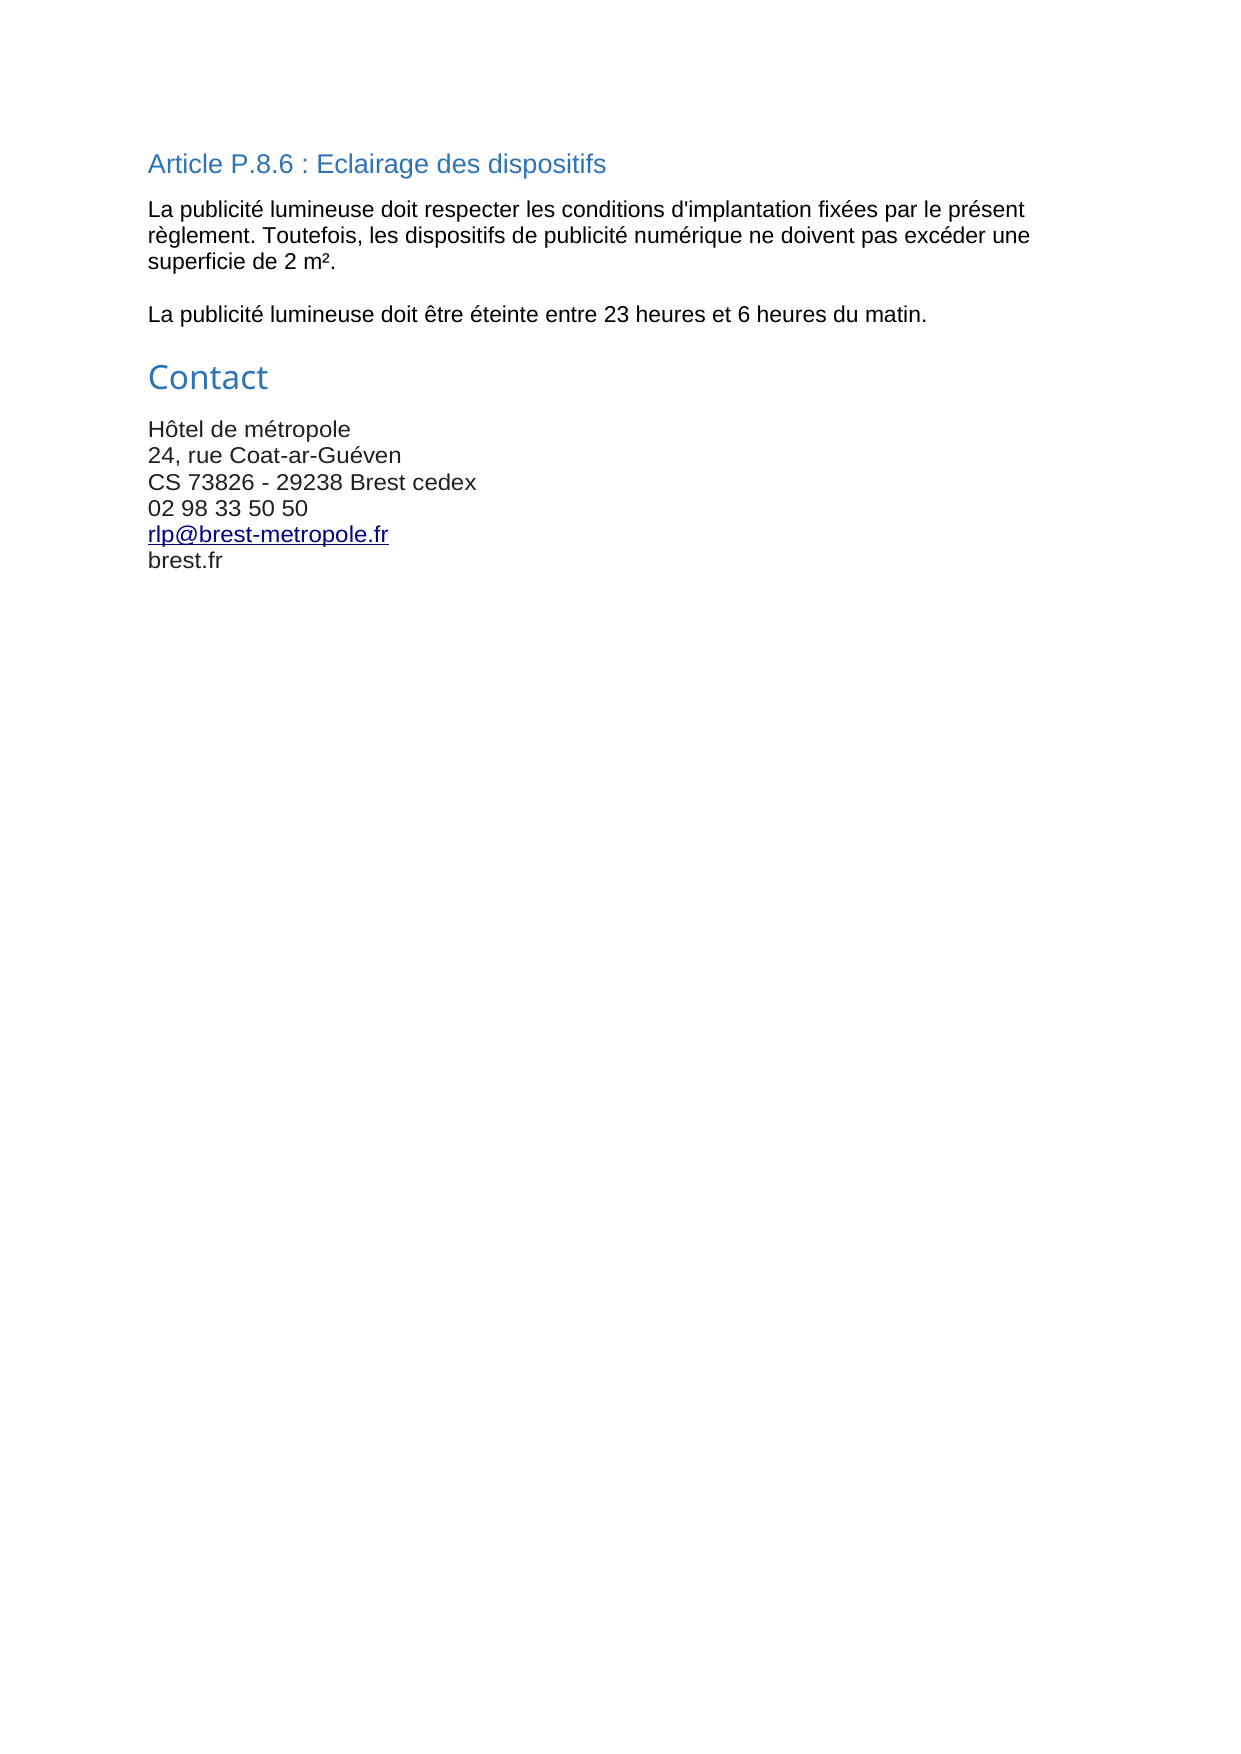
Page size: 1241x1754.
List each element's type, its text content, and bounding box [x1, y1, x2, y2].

text 02 98 33 50 50 [148, 495, 1093, 521]
text brest.fr [148, 547, 1093, 574]
text rlp@brest-metropole.fr [148, 521, 1093, 547]
subtitle Contact [148, 354, 1093, 399]
text CS 73826 - 29238 Brest cedex [148, 468, 1093, 495]
subtitle Article P.8.6 : Eclairage des dispositifs [148, 148, 1093, 179]
text 24, rue Coat-ar-Guéven [148, 442, 1093, 468]
text Hôtel de métropole [148, 416, 1093, 442]
text La publicité lumineuse doit être éteinte entre 23 heures et 6 heures du matin. [148, 301, 1093, 327]
text La publicité lumineuse doit respecter les conditions d'implantation fixées par le présent règlement. Toutefois, les dispositifs de publicité numérique ne doivent pas excéder une superficie de 2 m². [148, 196, 1093, 274]
